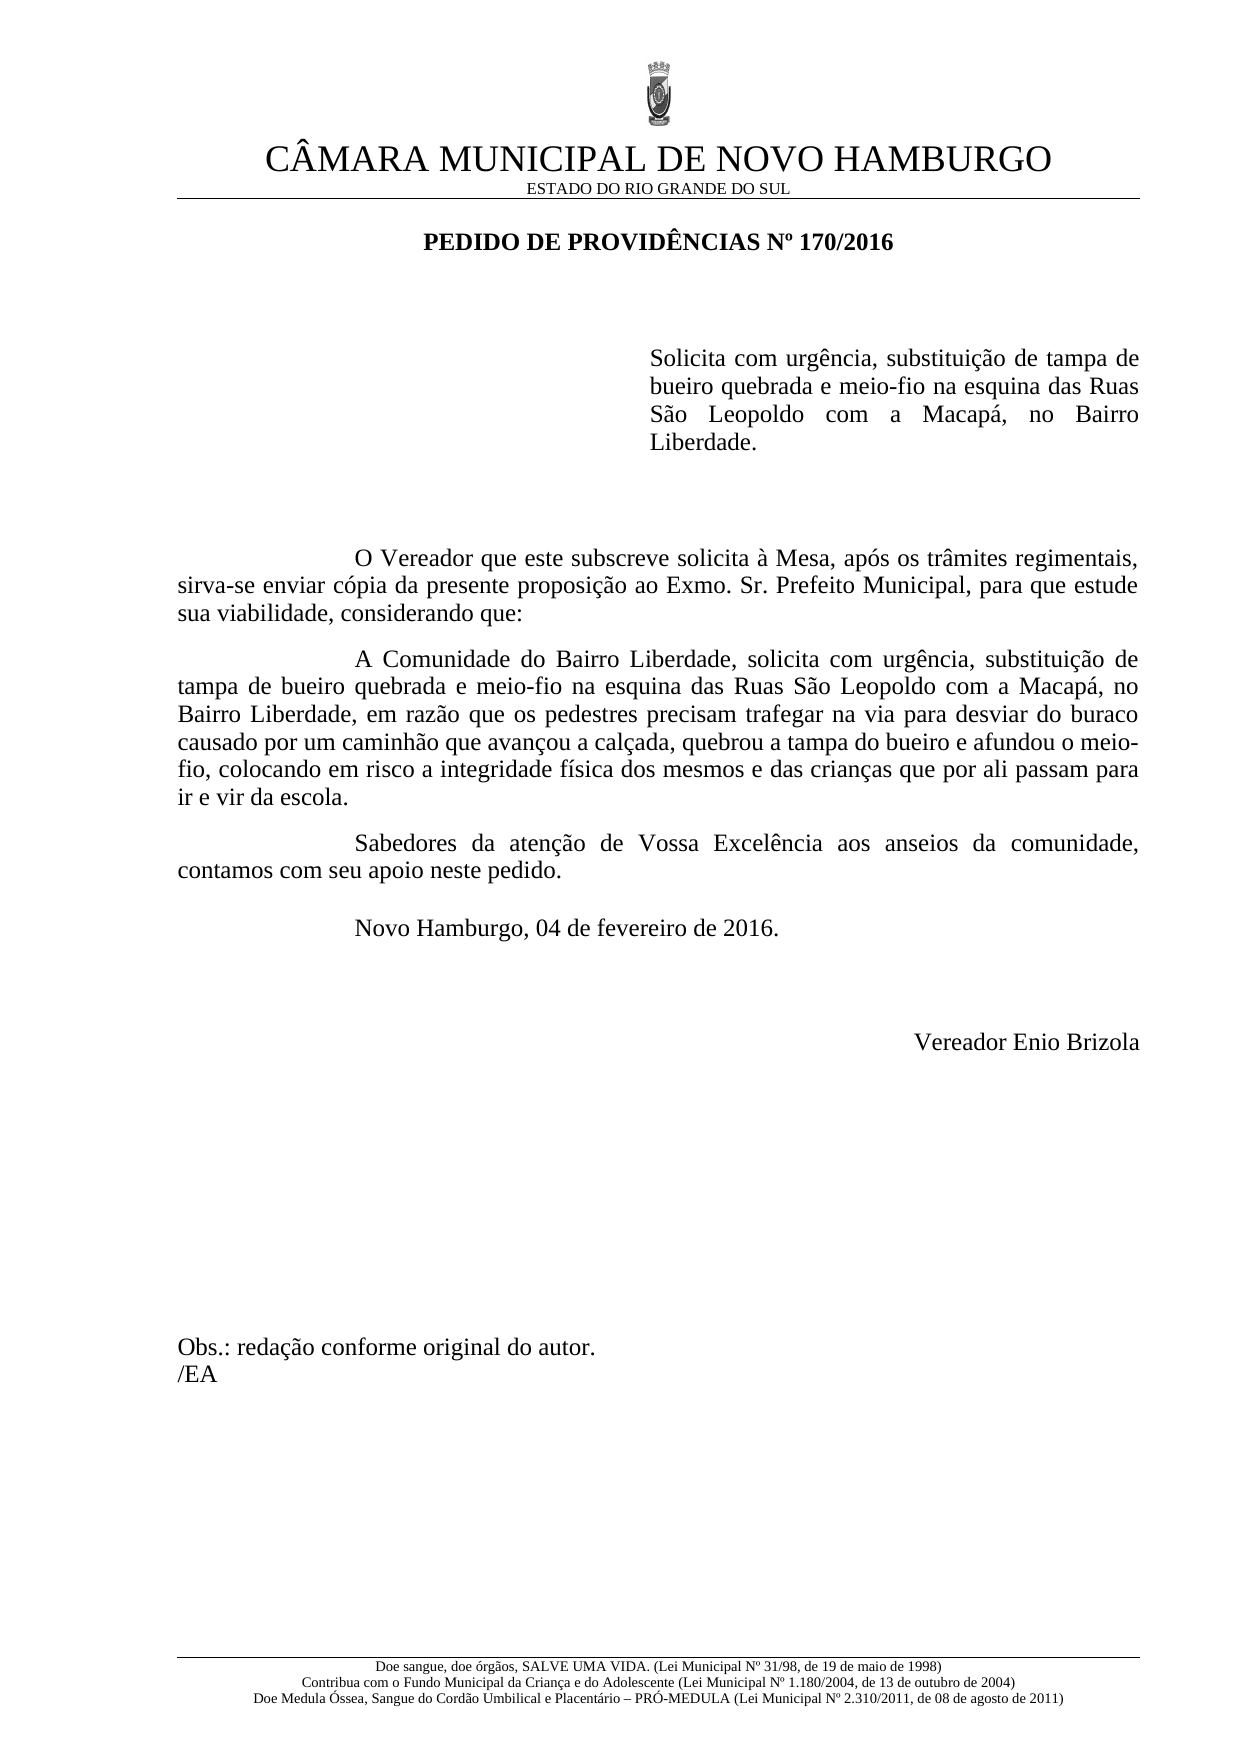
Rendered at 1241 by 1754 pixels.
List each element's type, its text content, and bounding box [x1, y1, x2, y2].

text O Vereador que este subscreve solicita à Mesa, após os trâmites regimentais, sirva-se enviar cópia da presente proposição ao Exmo. Sr. Prefeito Municipal, para que estude sua viabilidade, considerando que: [177, 544, 1140, 627]
text A Comunidade do Bairro Liberdade, solicita com urgência, substituição de tampa de bueiro quebrada e meio-fio na esquina das Ruas São Leopoldo com a Macapá, no Bairro Liberdade, em razão que os pedestres precisam trafegar na via para desviar do buraco causado por um caminhão que avançou a calçada, quebrou a tampa do bueiro e afundou o meio-fio, colocando em risco a integridade física dos mesmos e das crianças que por ali passam para ir e vir da escola. [177, 645, 1140, 811]
text Sabedores da atenção de Vossa Excelência aos anseios da comunidade, contamos com seu apoio neste pedido. [177, 829, 1140, 884]
text PEDIDO DE PROVIDÊNCIAS Nº 170/2016 [177, 228, 1140, 256]
text Novo Hamburgo, 04 de fevereiro de 2016. [177, 914, 1140, 941]
text Solicita com urgência, substituição de tampa de bueiro quebrada e meio-fio na esquina das Ruas São Leopoldo com a Macapá, no Bairro Liberdade. [649, 344, 1140, 455]
text Vereador Enio Brizola [177, 1028, 1140, 1056]
text /EA [177, 1361, 1140, 1388]
text Obs.: redação conforme original do autor. [177, 1333, 1140, 1361]
